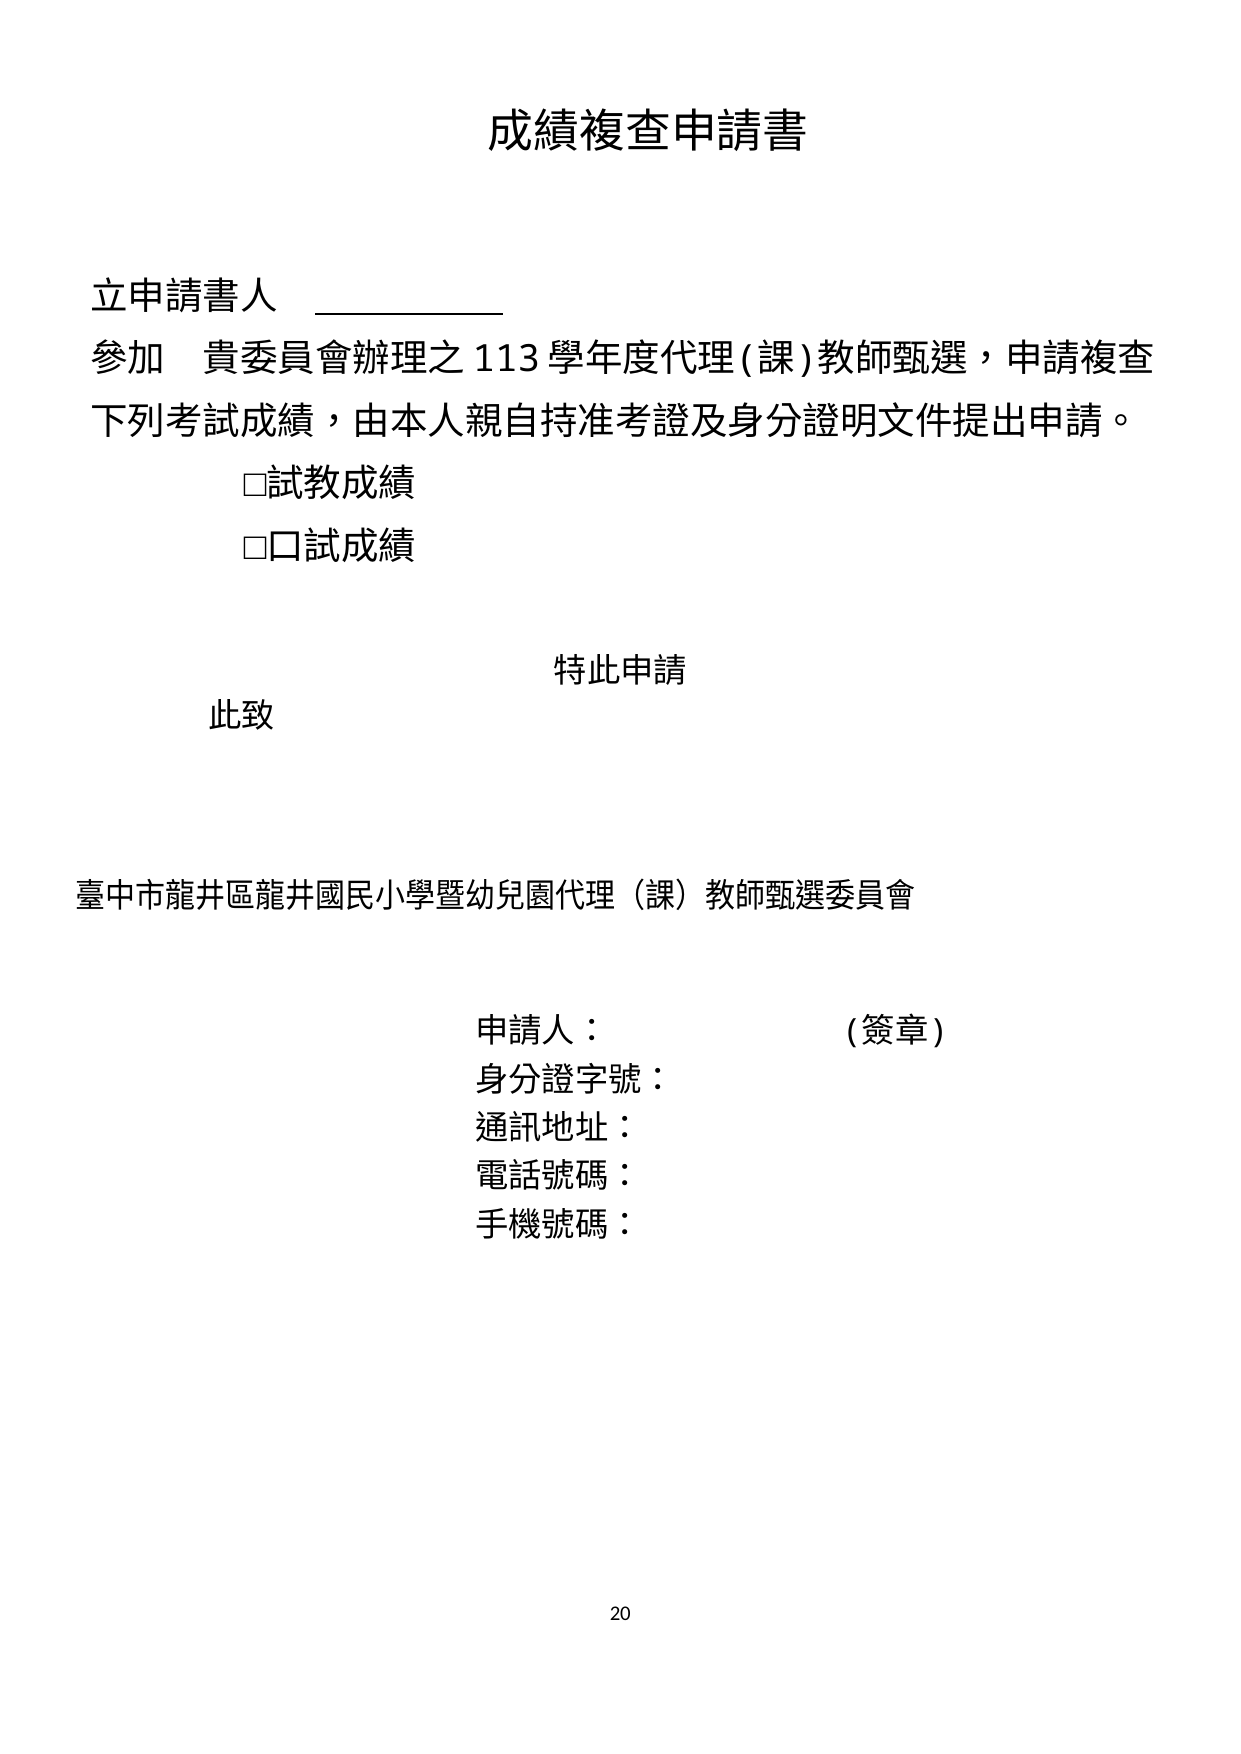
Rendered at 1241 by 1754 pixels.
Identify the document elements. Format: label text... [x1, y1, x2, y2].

text 特此申請 [75, 626, 1165, 689]
text 申請人： (簽章) [75, 1004, 1165, 1053]
text 臺中市龍井區龍井國民小學暨幼兒園代理（課）教師甄選委員會 [75, 851, 1165, 913]
text 立申請書人 [90, 251, 1165, 314]
text 此致 [75, 689, 1165, 737]
text 通訊地址： [75, 1101, 1165, 1149]
text 電話號碼： [75, 1149, 1165, 1197]
text 身分證字號： [75, 1053, 1165, 1101]
text □口試成績 [75, 501, 1165, 564]
text 成績複查申請書 [75, 94, 1165, 161]
text 參加 貴委員會辦理之113學年度代理(課)教師甄選，申請複查下列考試成績，由本人親自持准考證及身分證明文件提出申請。 [90, 314, 1165, 439]
text □試教成績 [75, 439, 1165, 501]
text 手機號碼： [75, 1197, 1165, 1246]
